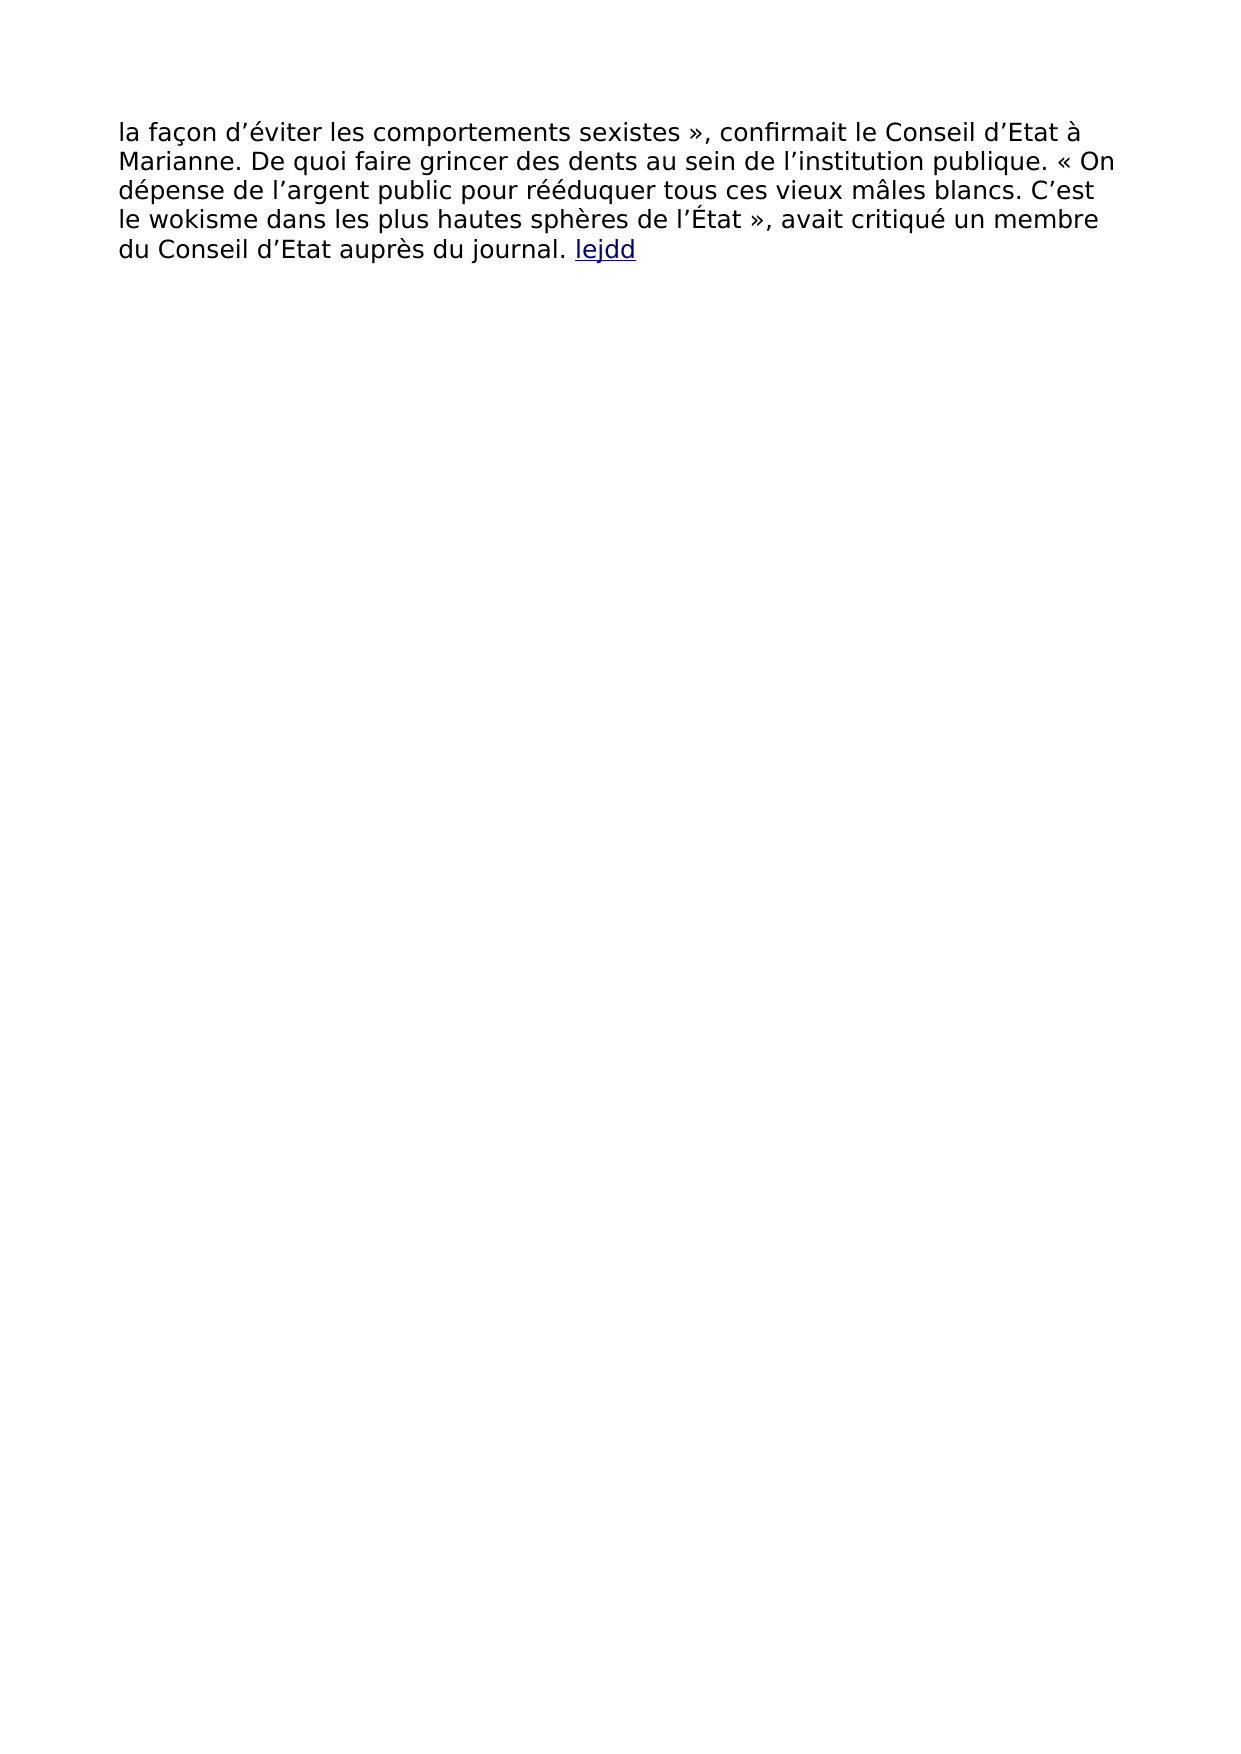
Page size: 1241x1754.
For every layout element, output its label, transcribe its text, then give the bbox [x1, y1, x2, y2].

text la façon d’éviter les comportements sexistes », confirmait le Conseil d’Etat à Marianne. De quoi faire grincer des dents au sein de l’institution publique. « On dépense de l’argent public pour rééduquer tous ces vieux mâles blancs. C’est le wokisme dans les plus hautes sphères de l’État », avait critiqué un membre du Conseil d’Etat auprès du journal. lejdd [118, 118, 1122, 264]
